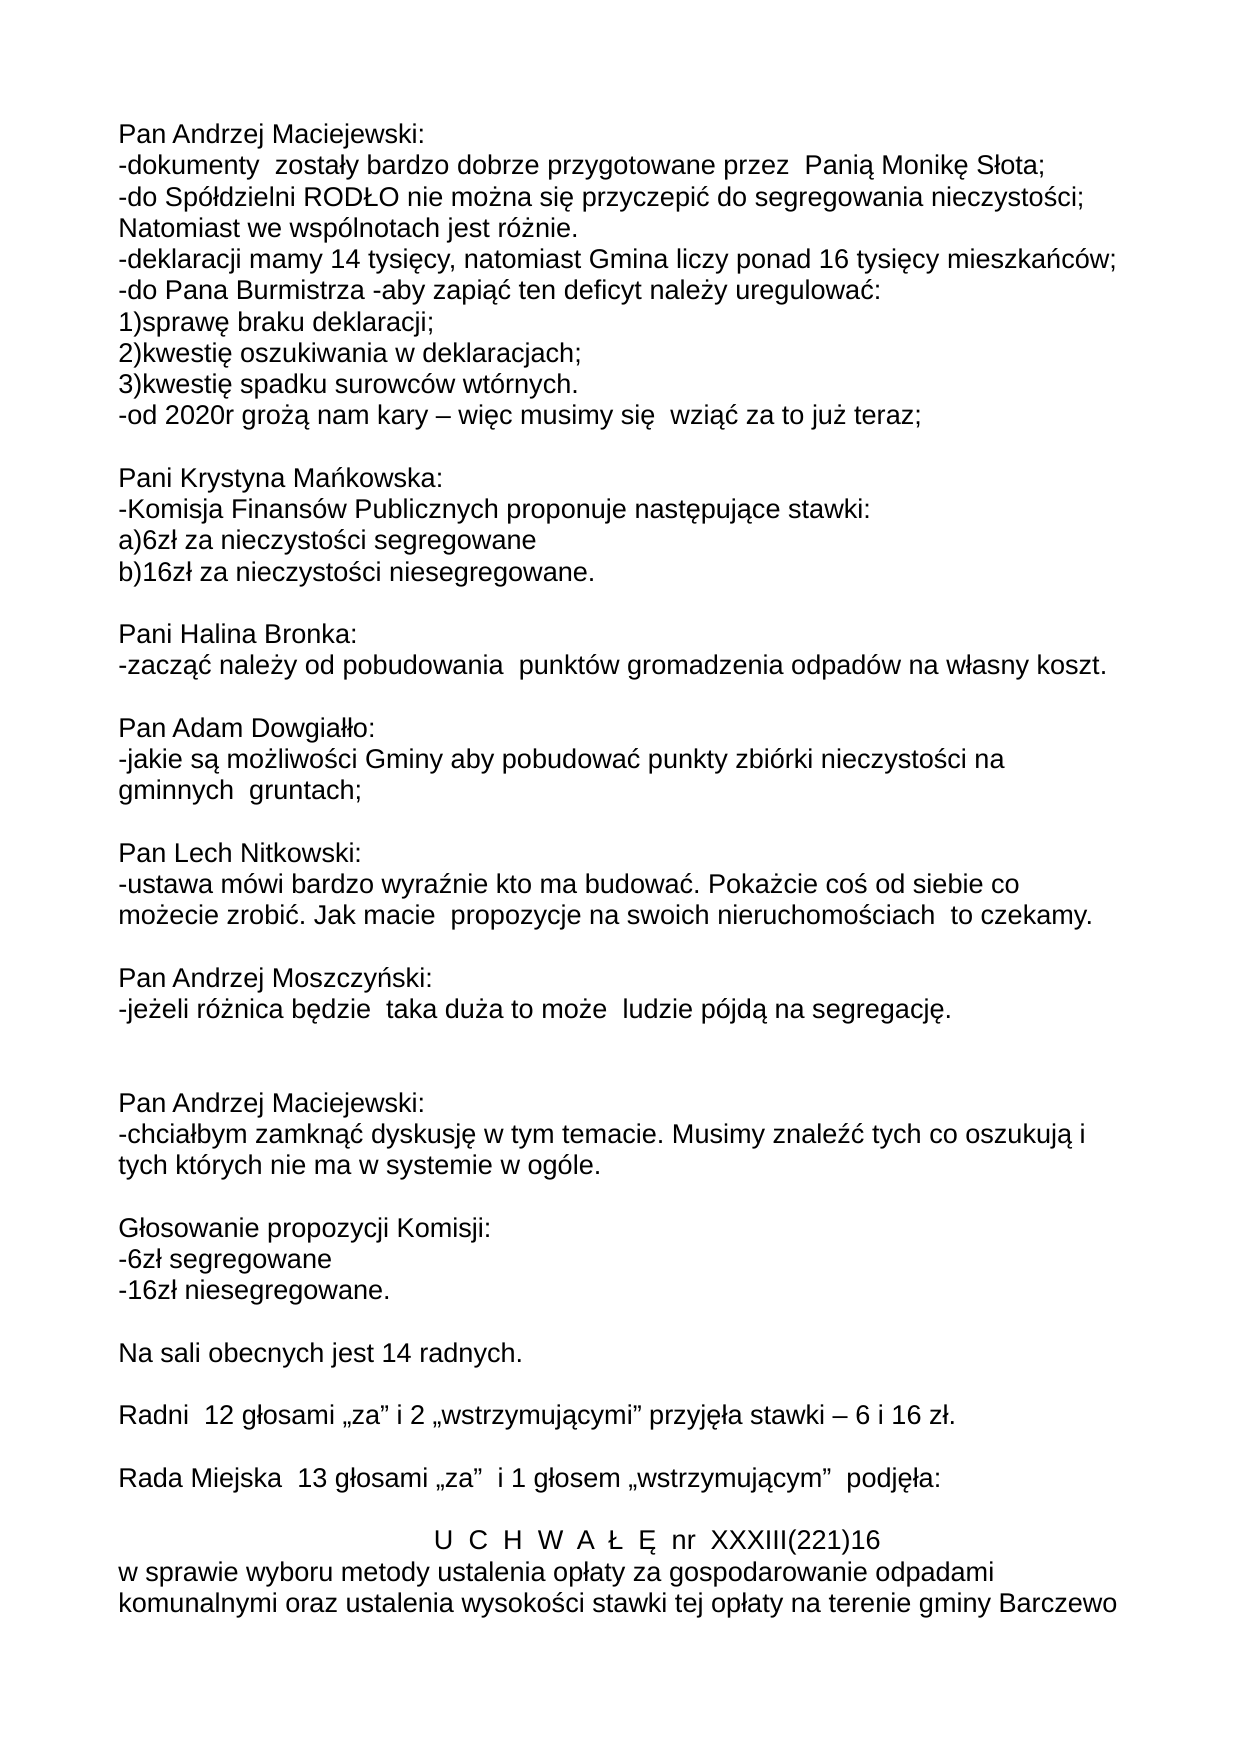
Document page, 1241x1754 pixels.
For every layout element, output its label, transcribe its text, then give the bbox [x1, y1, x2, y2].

text -zacząć należy od pobudowania punktów gromadzenia odpadów na własny koszt. [118, 649, 1122, 681]
text -jakie są możliwości Gminy aby pobudować punkty zbiórki nieczystości na gminnych gruntach; [118, 743, 1122, 806]
text Głosowanie propozycji Komisji: [118, 1212, 1122, 1243]
text Pani Halina Bronka: [118, 618, 1122, 649]
text Pan Andrzej Maciejewski: [118, 118, 1122, 149]
text -do Spółdzielni RODŁO nie można się przyczepić do segregowania nieczystości; [118, 181, 1122, 212]
text -16zł niesegregowane. [118, 1274, 1122, 1306]
text U C H W A Ł Ę nr XXXIII(221)16 [118, 1524, 1122, 1556]
text -od 2020r grożą nam kary – więc musimy się wziąć za to już teraz; [118, 399, 1122, 431]
text Pan Andrzej Maciejewski: [118, 1087, 1122, 1118]
text Rada Miejska 13 głosami „za” i 1 głosem „wstrzymującym” podjęła: [118, 1462, 1122, 1493]
text a)6zł za nieczystości segregowane [118, 524, 1122, 556]
text Pan Andrzej Moszczyński: [118, 962, 1122, 993]
text Natomiast we wspólnotach jest różnie. [118, 212, 1122, 243]
text -deklaracji mamy 14 tysięcy, natomiast Gmina liczy ponad 16 tysięcy mieszkańców; [118, 243, 1122, 274]
text 1)sprawę braku deklaracji; [118, 306, 1122, 337]
text -jeżeli różnica będzie taka duża to może ludzie pójdą na segregację. [118, 993, 1122, 1024]
text Pan Lech Nitkowski: [118, 837, 1122, 868]
text w sprawie wyboru metody ustalenia opłaty za gospodarowanie odpadami komunalnymi oraz ustalenia wysokości stawki tej opłaty na terenie gminy Barczewo [118, 1556, 1122, 1618]
text -do Pana Burmistrza -aby zapiąć ten deficyt należy uregulować: [118, 274, 1122, 306]
text -Komisja Finansów Publicznych proponuje następujące stawki: [118, 493, 1122, 524]
text Na sali obecnych jest 14 radnych. [118, 1337, 1122, 1368]
text 3)kwestię spadku surowców wtórnych. [118, 368, 1122, 399]
text Pan Adam Dowgiałło: [118, 712, 1122, 743]
text Radni 12 głosami „za” i 2 „wstrzymującymi” przyjęła stawki – 6 i 16 zł. [118, 1399, 1122, 1431]
text -dokumenty zostały bardzo dobrze przygotowane przez Panią Monikę Słota; [118, 149, 1122, 181]
text 2)kwestię oszukiwania w deklaracjach; [118, 337, 1122, 368]
text -chciałbym zamknąć dyskusję w tym temacie. Musimy znaleźć tych co oszukują i tych których nie ma w systemie w ogóle. [118, 1118, 1122, 1181]
text -6zł segregowane [118, 1243, 1122, 1274]
text Pani Krystyna Mańkowska: [118, 462, 1122, 493]
text -ustawa mówi bardzo wyraźnie kto ma budować. Pokażcie coś od siebie co możecie zrobić. Jak macie propozycje na swoich nieruchomościach to czekamy. [118, 868, 1122, 931]
text b)16zł za nieczystości niesegregowane. [118, 556, 1122, 587]
